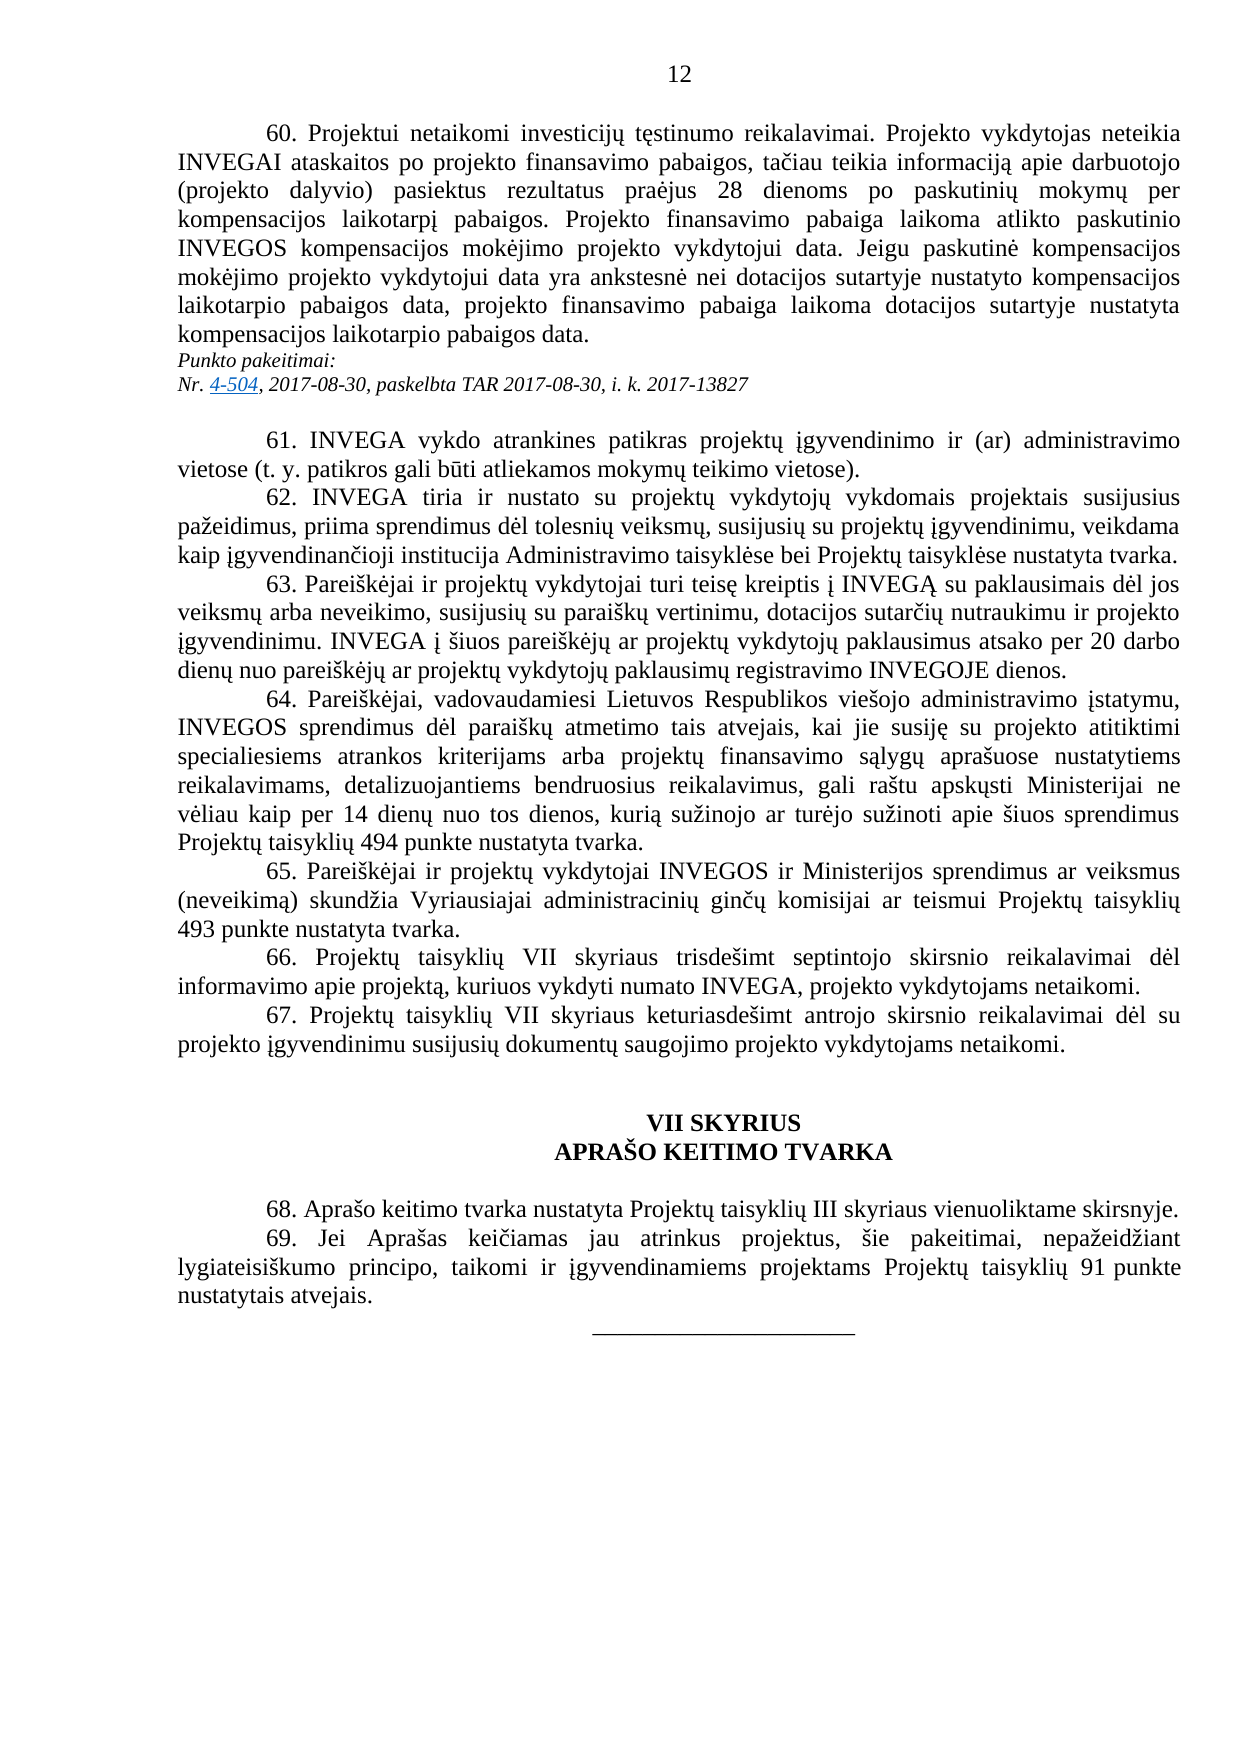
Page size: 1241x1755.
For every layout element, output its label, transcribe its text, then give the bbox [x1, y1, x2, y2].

text 64. Pareiškėjai, vadovaudamiesi Lietuvos Respublikos viešojo administravimo įstatymu, INVEGOS sprendimus dėl paraiškų atmetimo tais atvejais, kai jie susiję su projekto atitiktimi specialiesiems atrankos kriterijams arba projektų finansavimo sąlygų aprašuose nustatytiems reikalavimams, detalizuojantiems bendruosius reikalavimus, gali raštu apskųsti Ministerijai ne vėliau kaip per 14 dienų nuo tos dienos, kurią sužinojo ar turėjo sužinoti apie šiuos sprendimus Projektų taisyklių 494 punkte nustatyta tvarka. [177, 684, 1181, 856]
text 68. Aprašo keitimo tvarka nustatyta Projektų taisyklių III skyriaus vienuoliktame skirsnyje. [177, 1194, 1181, 1223]
text Punkto pakeitimai: [177, 348, 1181, 372]
text 65. Pareiškėjai ir projektų vykdytojai INVEGOS ir Ministerijos sprendimus ar veiksmus (neveikimą) skundžia Vyriausiajai administracinių ginčų komisijai ar teismui Projektų taisyklių 493 punkte nustatyta tvarka. [177, 856, 1181, 942]
text APRAŠO KEITIMO TVARKA [177, 1137, 1181, 1165]
text Nr. 4-504, 2017-08-30, paskelbta TAR 2017-08-30, i. k. 2017-13827 [177, 372, 1181, 396]
text 63. Pareiškėjai ir projektų vykdytojai turi teisę kreiptis į INVEGĄ su paklausimais dėl jos veiksmų arba neveikimo, susijusių su paraiškų vertinimu, dotacijos sutarčių nutraukimu ir projekto įgyvendinimu. INVEGA į šiuos pareiškėjų ar projektų vykdytojų paklausimus atsako per 20 darbo dienų nuo pareiškėjų ar projektų vykdytojų paklausimų registravimo INVEGOJE dienos. [177, 569, 1181, 684]
text 69. Jei Aprašas keičiamas jau atrinkus projektus, šie pakeitimai, nepažeidžiant lygiateisiškumo principo, taikomi ir įgyvendinamiems projektams Projektų taisyklių 91 punkte nustatytais atvejais. [177, 1223, 1181, 1309]
text 66. Projektų taisyklių VII skyriaus trisdešimt septintojo skirsnio reikalavimai dėl informavimo apie projektą, kuriuos vykdyti numato INVEGA, projekto vykdytojams netaikomi. [177, 942, 1181, 1000]
text _____________________ [177, 1309, 1181, 1338]
text 60. Projektui netaikomi investicijų tęstinumo reikalavimai. Projekto vykdytojas neteikia INVEGAI ataskaitos po projekto finansavimo pabaigos, tačiau teikia informaciją apie darbuotojo (projekto dalyvio) pasiektus rezultatus praėjus 28 dienoms po paskutinių mokymų per kompensacijos laikotarpį pabaigos. Projekto finansavimo pabaiga laikoma atlikto paskutinio INVEGOS kompensacijos mokėjimo projekto vykdytojui data. Jeigu paskutinė kompensacijos mokėjimo projekto vykdytojui data yra ankstesnė nei dotacijos sutartyje nustatyto kompensacijos laikotarpio pabaigos data, projekto finansavimo pabaiga laikoma dotacijos sutartyje nustatyta kompensacijos laikotarpio pabaigos data. [177, 118, 1181, 348]
text 61. INVEGA vykdo atrankines patikras projektų įgyvendinimo ir (ar) administravimo vietose (t. y. patikros gali būti atliekamos mokymų teikimo vietose). [177, 425, 1181, 482]
text 62. INVEGA tiria ir nustato su projektų vykdytojų vykdomais projektais susijusius pažeidimus, priima sprendimus dėl tolesnių veiksmų, susijusių su projektų įgyvendinimu, veikdama kaip įgyvendinančioji institucija Administravimo taisyklėse bei Projektų taisyklėse nustatyta tvarka. [177, 482, 1181, 569]
text 67. Projektų taisyklių VII skyriaus keturiasdešimt antrojo skirsnio reikalavimai dėl su projekto įgyvendinimu susijusių dokumentų saugojimo projekto vykdytojams netaikomi. [177, 1000, 1181, 1057]
text VII SKYRIUS [177, 1108, 1181, 1137]
